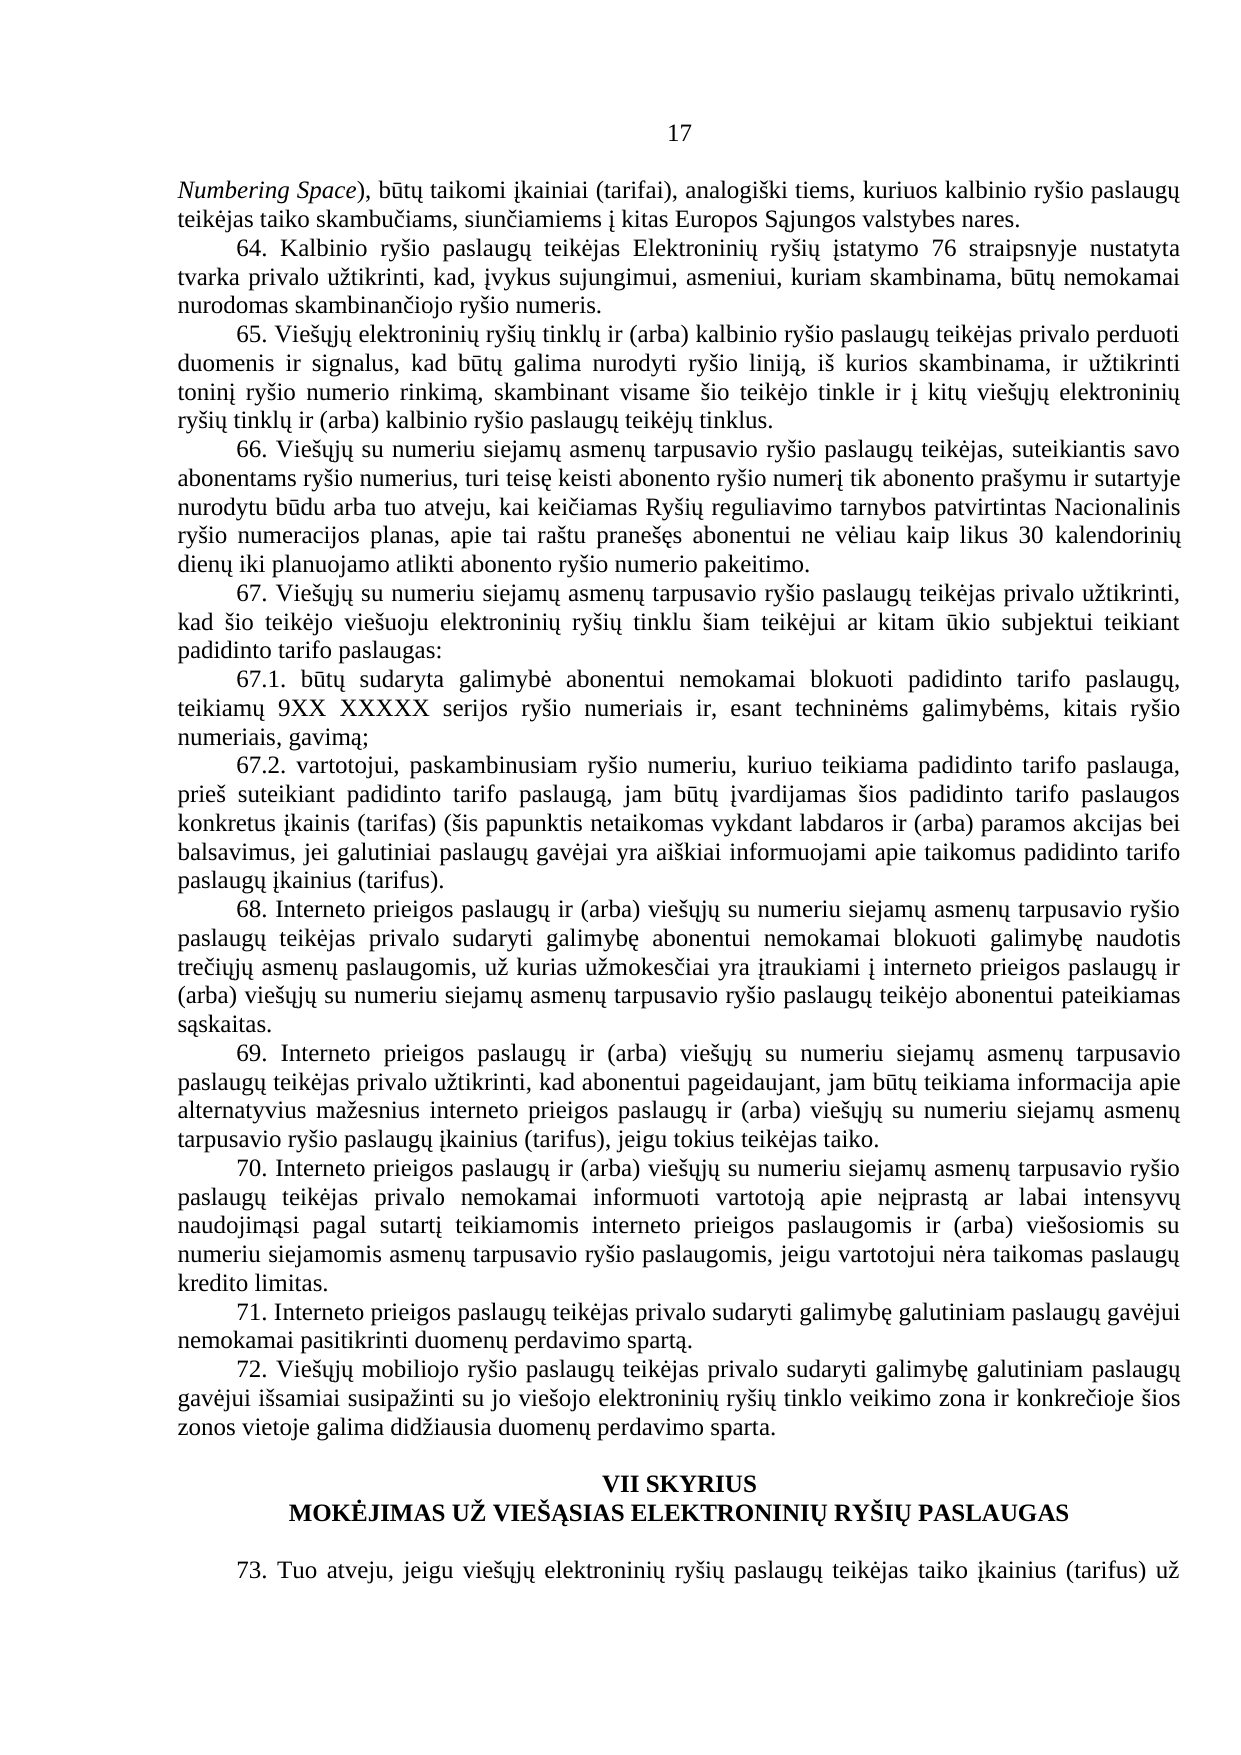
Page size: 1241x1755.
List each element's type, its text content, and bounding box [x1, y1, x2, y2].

text 70. Interneto prieigos paslaugų ir (arba) viešųjų su numeriu siejamų asmenų tarpusavio ryšio paslaugų teikėjas privalo nemokamai informuoti vartotoją apie neįprastą ar labai intensyvų naudojimąsi pagal sutartį teikiamomis interneto prieigos paslaugomis ir (arba) viešosiomis su numeriu siejamomis asmenų tarpusavio ryšio paslaugomis, jeigu vartotojui nėra taikomas paslaugų kredito limitas. [177, 1153, 1181, 1297]
text Numbering Space), būtų taikomi įkainiai (tarifai), analogiški tiems, kuriuos kalbinio ryšio paslaugų teikėjas taiko skambučiams, siunčiamiems į kitas Europos Sąjungos valstybes nares. [177, 176, 1181, 233]
text 68. Interneto prieigos paslaugų ir (arba) viešųjų su numeriu siejamų asmenų tarpusavio ryšio paslaugų teikėjas privalo sudaryti galimybę abonentui nemokamai blokuoti galimybę naudotis trečiųjų asmenų paslaugomis, už kurias užmokesčiai yra įtraukiami į interneto prieigos paslaugų ir (arba) viešųjų su numeriu siejamų asmenų tarpusavio ryšio paslaugų teikėjo abonentui pateikiamas sąskaitas. [177, 894, 1181, 1038]
text 72. Viešųjų mobiliojo ryšio paslaugų teikėjas privalo sudaryti galimybę galutiniam paslaugų gavėjui išsamiai susipažinti su jo viešojo elektroninių ryšių tinklo veikimo zona ir konkrečioje šios zonos vietoje galima didžiausia duomenų perdavimo sparta. [177, 1354, 1181, 1441]
text 65. Viešųjų elektroninių ryšių tinklų ir (arba) kalbinio ryšio paslaugų teikėjas privalo perduoti duomenis ir signalus, kad būtų galima nurodyti ryšio liniją, iš kurios skambinama, ir užtikrinti toninį ryšio numerio rinkimą, skambinant visame šio teikėjo tinkle ir į kitų viešųjų elektroninių ryšių tinklų ir (arba) kalbinio ryšio paslaugų teikėjų tinklus. [177, 319, 1181, 434]
text 69. Interneto prieigos paslaugų ir (arba) viešųjų su numeriu siejamų asmenų tarpusavio paslaugų teikėjas privalo užtikrinti, kad abonentui pageidaujant, jam būtų teikiama informacija apie alternatyvius mažesnius interneto prieigos paslaugų ir (arba) viešųjų su numeriu siejamų asmenų tarpusavio ryšio paslaugų įkainius (tarifus), jeigu tokius teikėjas taiko. [177, 1038, 1181, 1153]
text VII skyrius [177, 1469, 1181, 1498]
text 67.1. būtų sudaryta galimybė abonentui nemokamai blokuoti padidinto tarifo paslaugų, teikiamų 9XX XXXXX serijos ryšio numeriais ir, esant techninėms galimybėms, kitais ryšio numeriais, gavimą; [177, 664, 1181, 751]
text 66. Viešųjų su numeriu siejamų asmenų tarpusavio ryšio paslaugų teikėjas, suteikiantis savo abonentams ryšio numerius, turi teisę keisti abonento ryšio numerį tik abonento prašymu ir sutartyje nurodytu būdu arba tuo atveju, kai keičiamas Ryšių reguliavimo tarnybos patvirtintas Nacionalinis ryšio numeracijos planas, apie tai raštu pranešęs abonentui ne vėliau kaip likus 30 kalendorinių dienų iki planuojamo atlikti abonento ryšio numerio pakeitimo. [177, 434, 1181, 578]
text 73. Tuo atveju, jeigu viešųjų elektroninių ryšių paslaugų teikėjas taiko įkainius (tarifus) už [177, 1556, 1181, 1584]
text 67.2. vartotojui, paskambinusiam ryšio numeriu, kuriuo teikiama padidinto tarifo paslauga, prieš suteikiant padidinto tarifo paslaugą, jam būtų įvardijamas šios padidinto tarifo paslaugos konkretus įkainis (tarifas) (šis papunktis netaikomas vykdant labdaros ir (arba) paramos akcijas bei balsavimus, jei galutiniai paslaugų gavėjai yra aiškiai informuojami apie taikomus padidinto tarifo paslaugų įkainius (tarifus). [177, 751, 1181, 894]
text 67. Viešųjų su numeriu siejamų asmenų tarpusavio ryšio paslaugų teikėjas privalo užtikrinti, kad šio teikėjo viešuoju elektroninių ryšių tinklu šiam teikėjui ar kitam ūkio subjektui teikiant padidinto tarifo paslaugas: [177, 578, 1181, 664]
text 71. Interneto prieigos paslaugų teikėjas privalo sudaryti galimybę galutiniam paslaugų gavėjui nemokamai pasitikrinti duomenų perdavimo spartą. [177, 1297, 1181, 1354]
text MOKĖJIMAS UŽ VIEŠĄSIAS ELEKTRONINIŲ RYŠIŲ PASLAUGAS [177, 1498, 1181, 1527]
text 64. Kalbinio ryšio paslaugų teikėjas Elektroninių ryšių įstatymo 76 straipsnyje nustatyta tvarka privalo užtikrinti, kad, įvykus sujungimui, asmeniui, kuriam skambinama, būtų nemokamai nurodomas skambinančiojo ryšio numeris. [177, 233, 1181, 319]
